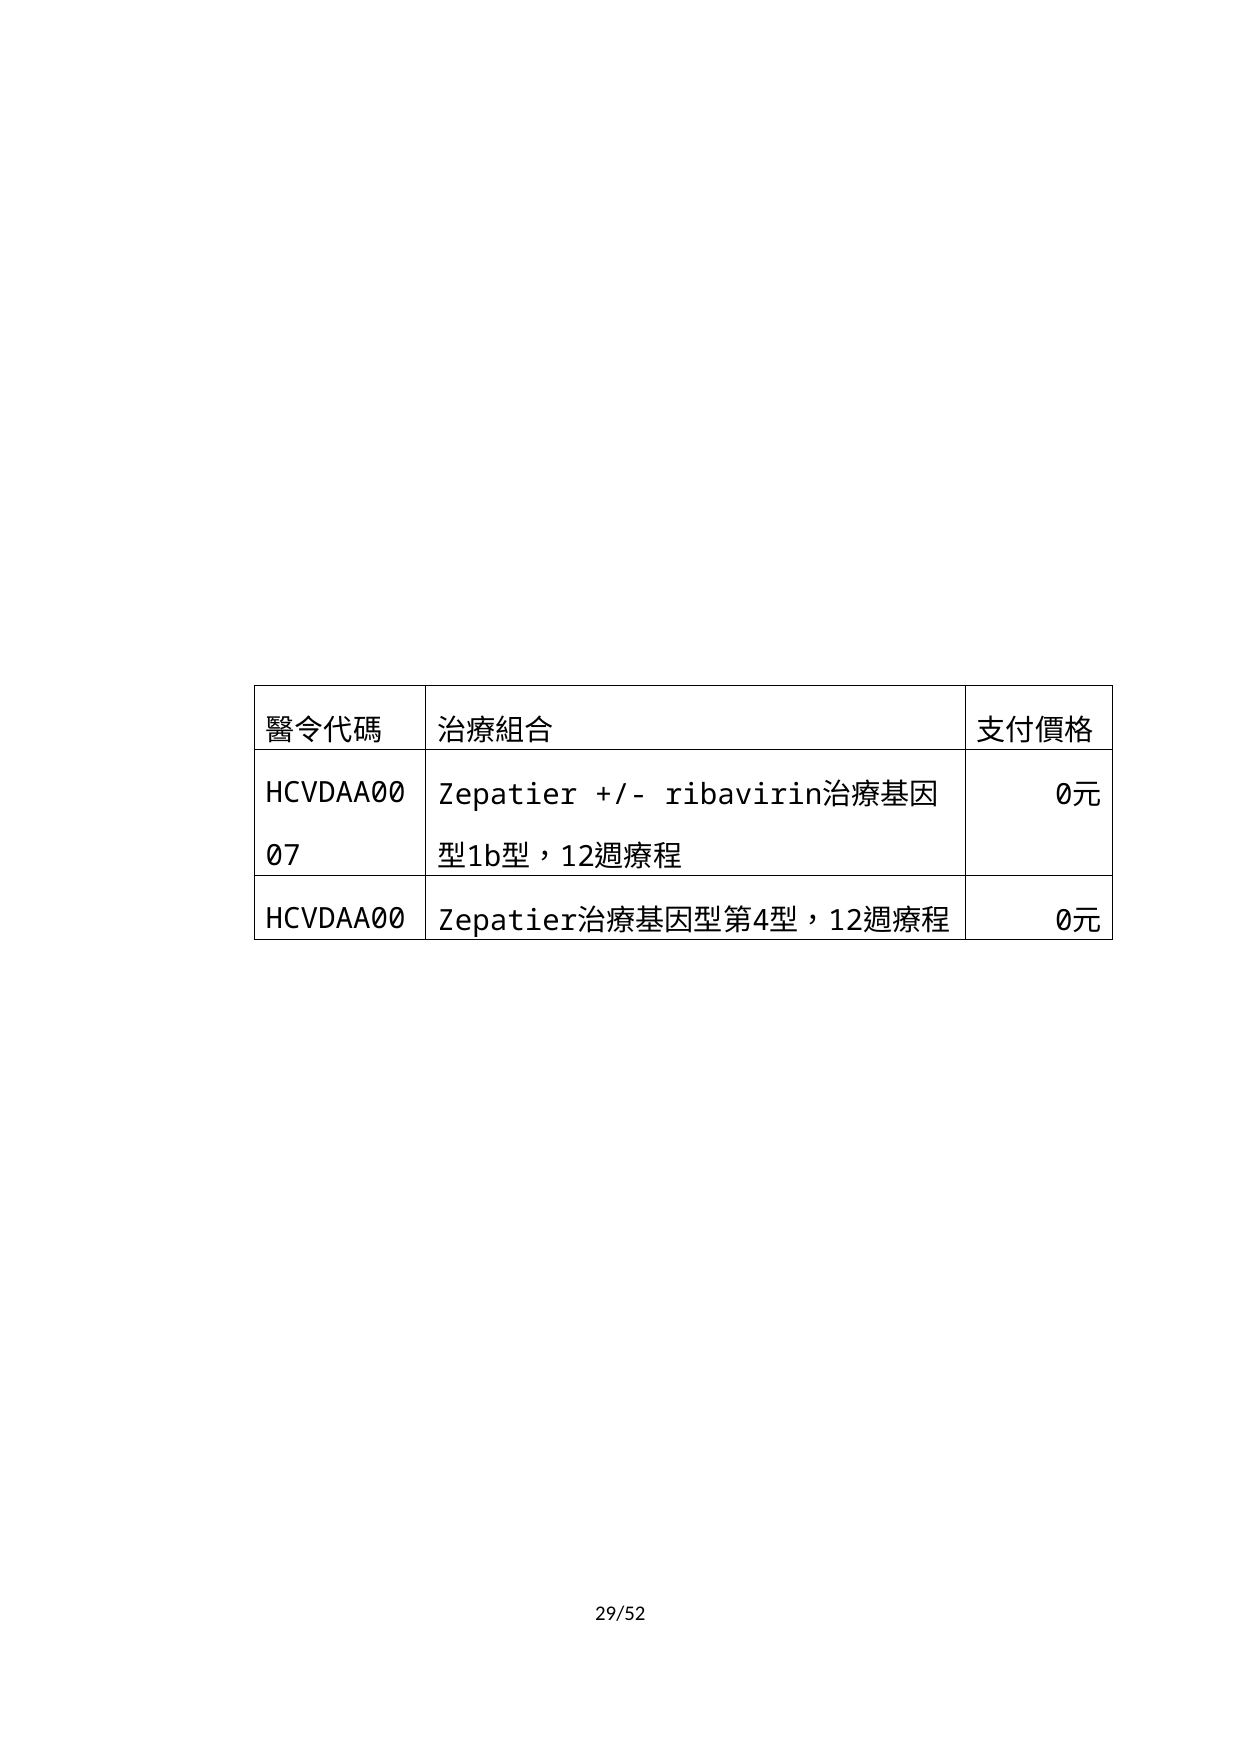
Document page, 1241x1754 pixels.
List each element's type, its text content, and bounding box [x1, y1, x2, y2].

table_cell HCVDAA0007 [255, 750, 425, 875]
table_header 支付價格 [966, 686, 1112, 749]
table_cell Zepatier治療基因型第4型，12週療程 [426, 876, 965, 938]
table_cell 0元 [966, 750, 1112, 875]
table_cell HCVDAA00 [255, 876, 425, 938]
table_cell 0元 [966, 876, 1112, 938]
table_cell Zepatier +/- ribavirin治療基因型1b型，12週療程 [426, 750, 965, 875]
table_header 治療組合 [426, 686, 965, 749]
table_header 醫令代碼 [255, 686, 425, 749]
